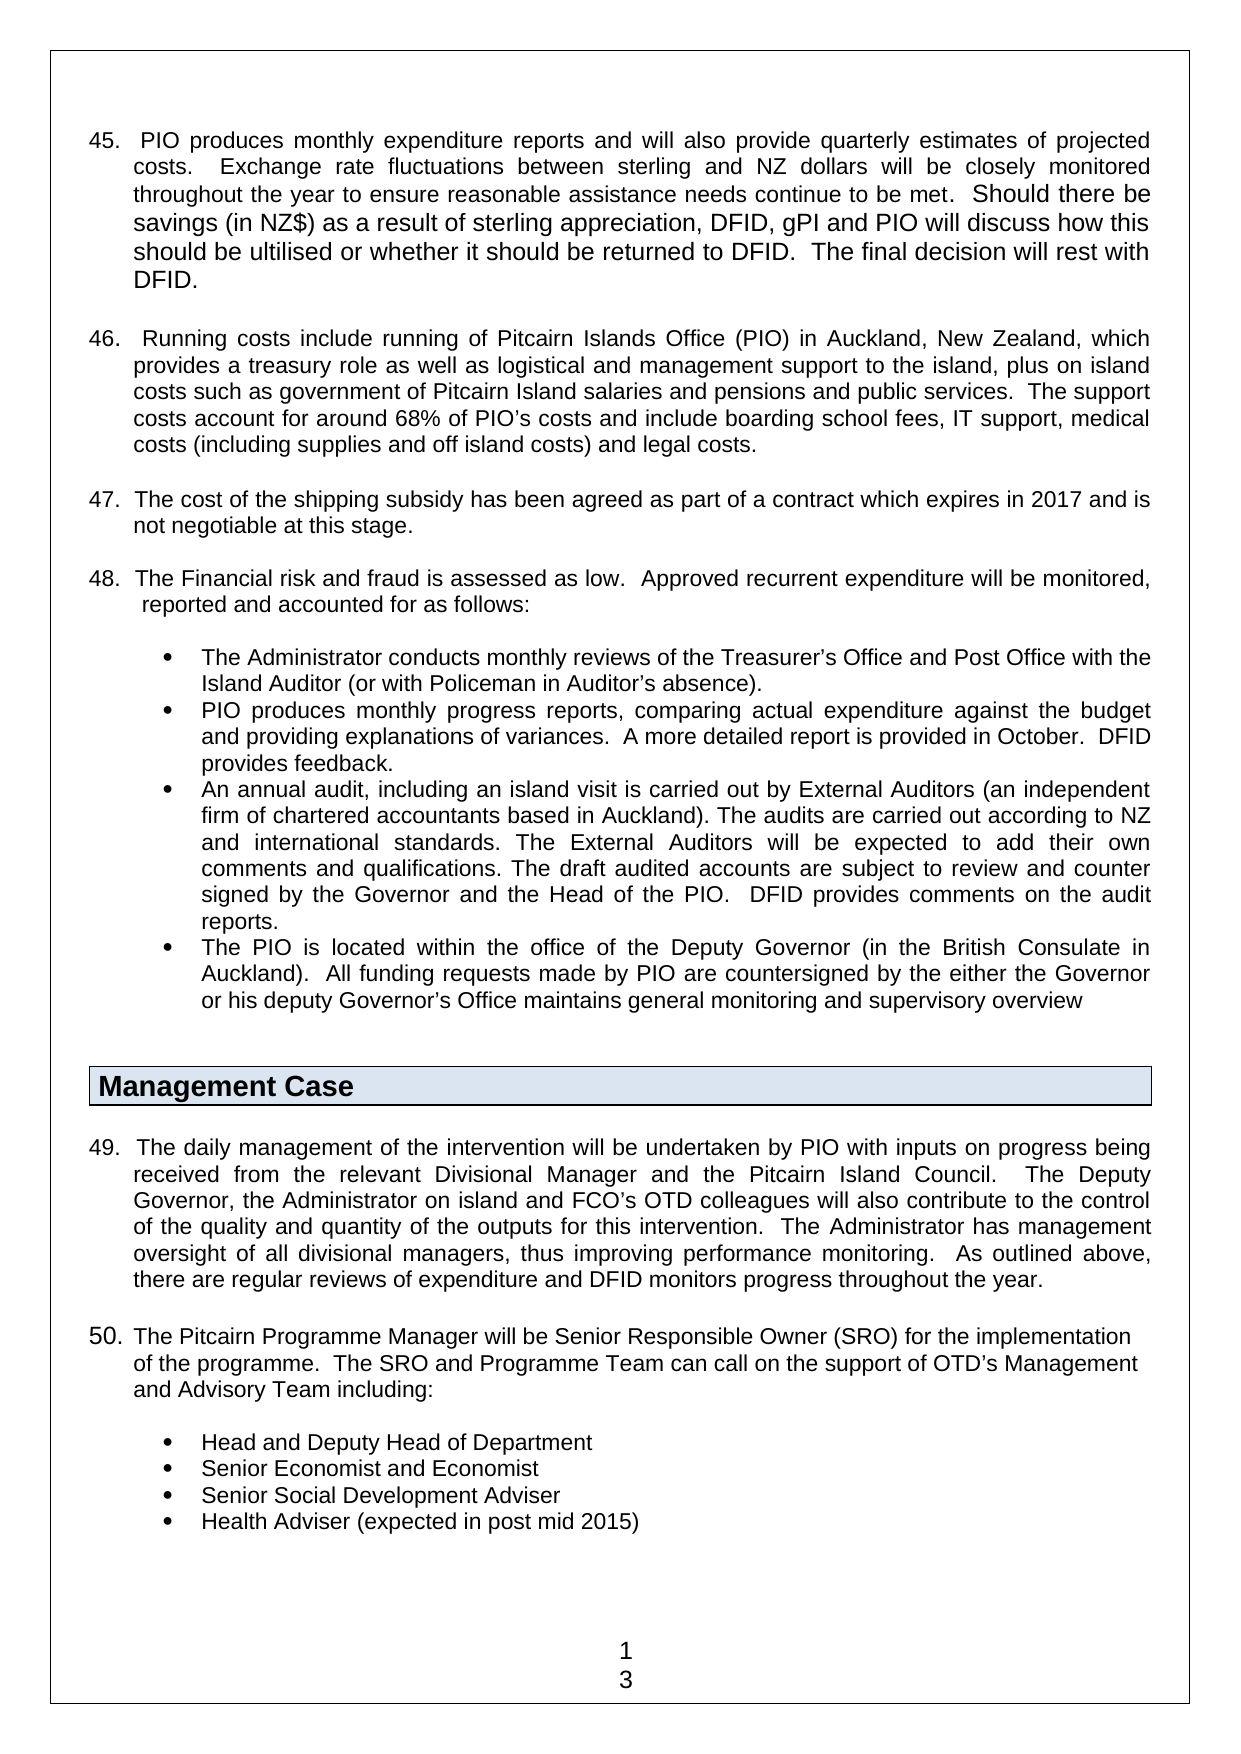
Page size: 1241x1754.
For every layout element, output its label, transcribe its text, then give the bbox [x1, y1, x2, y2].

list The PIO is located within the office of the Deputy Governor (in the British Consulate in Auckland). All funding requests made by PIO are countersigned by the either the Governor or his deputy Governor’s Office maintains general monitoring and supervisory overview [164, 934, 1152, 1013]
list Head and Deputy Head of Department [164, 1429, 1152, 1455]
list PIO produces monthly progress reports, comparing actual expenditure against the budget and providing explanations of variances. A more detailed report is provided in October. DFID provides feedback. [164, 697, 1152, 776]
list Senior Economist and Economist [164, 1455, 1152, 1482]
list The Administrator conducts monthly reviews of the Treasurer’s Office and Post Office with the Island Auditor (or with Policeman in Auditor’s absence). [164, 644, 1152, 697]
text 45. PIO produces monthly expenditure reports and will also provide quarterly estimates of projected costs. Exchange rate fluctuations between sterling and NZ dollars will be closely monitored throughout the year to ensure reasonable assistance needs continue to be met. Should there be savings (in NZ$) as a result of sterling appreciation, DFID, gPI and PIO will discuss how this should be ultilised or whether it should be returned to DFID. The final decision will rest with DFID. [89, 127, 1152, 294]
text 47. The cost of the shipping subsidy has been agreed as part of a contract which expires in 2017 and is not negotiable at this stage. [89, 486, 1152, 539]
list Health Adviser (expected in post mid 2015) [164, 1508, 1152, 1534]
text 50. The Pitcairn Programme Manager will be Senior Responsible Owner (SRO) for the implementation of the programme. The SRO and Programme Team can call on the support of OTD’s Management and Advisory Team including: [89, 1321, 1152, 1403]
text 46. Running costs include running of Pitcairn Islands Office (PIO) in Auckland, New Zealand, which provides a treasury role as well as logistical and management support to the island, plus on island costs such as government of Pitcairn Island salaries and pensions and public services. The support costs account for around 68% of PIO’s costs and include boarding school fees, IT support, medical costs (including supplies and off island costs) and legal costs. [89, 323, 1152, 457]
list Senior Social Development Adviser [164, 1482, 1152, 1508]
text 49. The daily management of the intervention will be undertaken by PIO with inputs on progress being received from the relevant Divisional Manager and the Pitcairn Island Council. The Deputy Governor, the Administrator on island and FCO’s OTD colleagues will also contribute to the control of the quality and quantity of the outputs for this intervention. The Administrator has management oversight of all divisional managers, thus improving performance monitoring. As outlined above, there are regular reviews of expenditure and DFID monitors progress throughout the year. [89, 1134, 1152, 1292]
list An annual audit, including an island visit is carried out by External Auditors (an independent firm of chartered accountants based in Auckland). The audits are carried out according to NZ and international standards. The External Auditors will be expected to add their own comments and qualifications. The draft audited accounts are subject to review and counter signed by the Governor and the Head of the PIO. DFID provides comments on the audit reports. [164, 776, 1152, 934]
text Management Case [90, 1067, 1151, 1104]
text 48. The Financial risk and fraud is assessed as low. Approved recurrent expenditure will be monitored, reported and accounted for as follows: [89, 565, 1152, 618]
